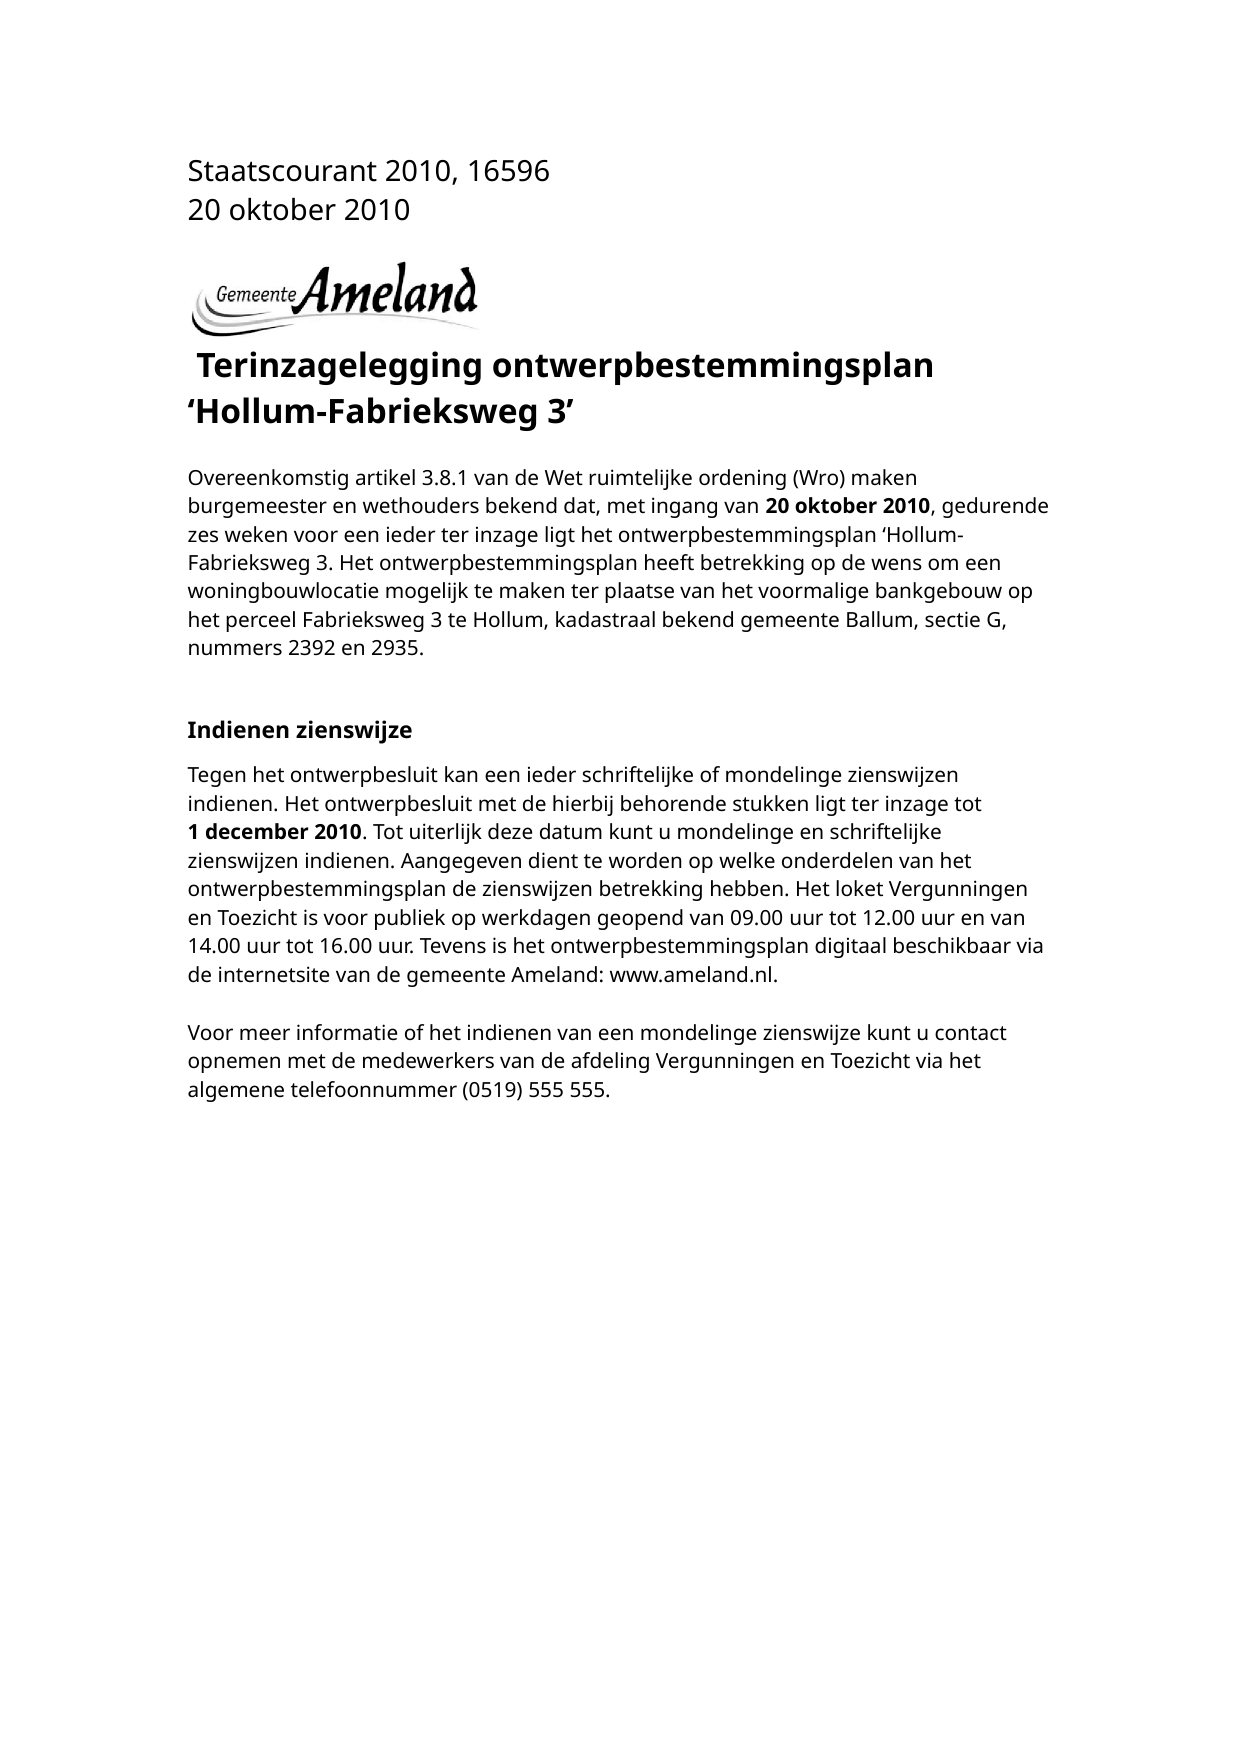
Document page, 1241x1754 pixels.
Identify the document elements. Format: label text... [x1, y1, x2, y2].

text Tegen het ontwerpbesluit kan een ieder schriftelijke of mondelinge zienswijzen indienen. Het ontwerpbesluit met de hierbij behorende stukken ligt ter inzage tot 1 december 2010. Tot uiterlijk deze datum kunt u mondelinge en schriftelijke zienswijzen indienen. Aangegeven dient te worden op welke onderdelen van het ontwerpbestemmingsplan de zienswijzen betrekking hebben. Het loket Vergunningen en Toezicht is voor publiek op werkdagen geopend van 09.00 uur tot 12.00 uur en van 14.00 uur tot 16.00 uur. Tevens is het ontwerpbestemmingsplan digitaal beschikbaar via de internetsite van de gemeente Ameland: www.ameland.nl. [187, 761, 1053, 988]
text Overeenkomstig artikel 3.8.1 van de Wet ruimtelijke ordening (Wro) maken burgemeester en wethouders bekend dat, met ingang van 20 oktober 2010, gedurende zes weken voor een ieder ter inzage ligt het ontwerpbestemmingsplan ‘Hollum-Fabrieksweg 3. Het ontwerpbestemmingsplan heeft betrekking op de wens om een woningbouwlocatie mogelijk te maken ter plaatse van het voormalige bankgebouw op het perceel Fabrieksweg 3 te Hollum, kadastraal bekend gemeente Ballum, sectie G, nummers 2392 en 2935. [187, 463, 1053, 662]
text Staatscourant 2010, 16596 [187, 150, 1053, 190]
picture [187, 258, 484, 342]
subtitle Indienen zienswijze [187, 714, 1053, 746]
text Voor meer informatie of het indienen van een mondelinge zienswijze kunt u contact opnemen met de medewerkers van de afdeling Vergunningen en Toezicht via het algemene telefoonnummer (0519) 555 555. [187, 1018, 1053, 1103]
text 20 oktober 2010 [187, 190, 1053, 229]
subtitle Terinzagelegging ontwerpbestemmingsplan ‘Hollum-Fabrieksweg 3’ [187, 271, 1053, 433]
